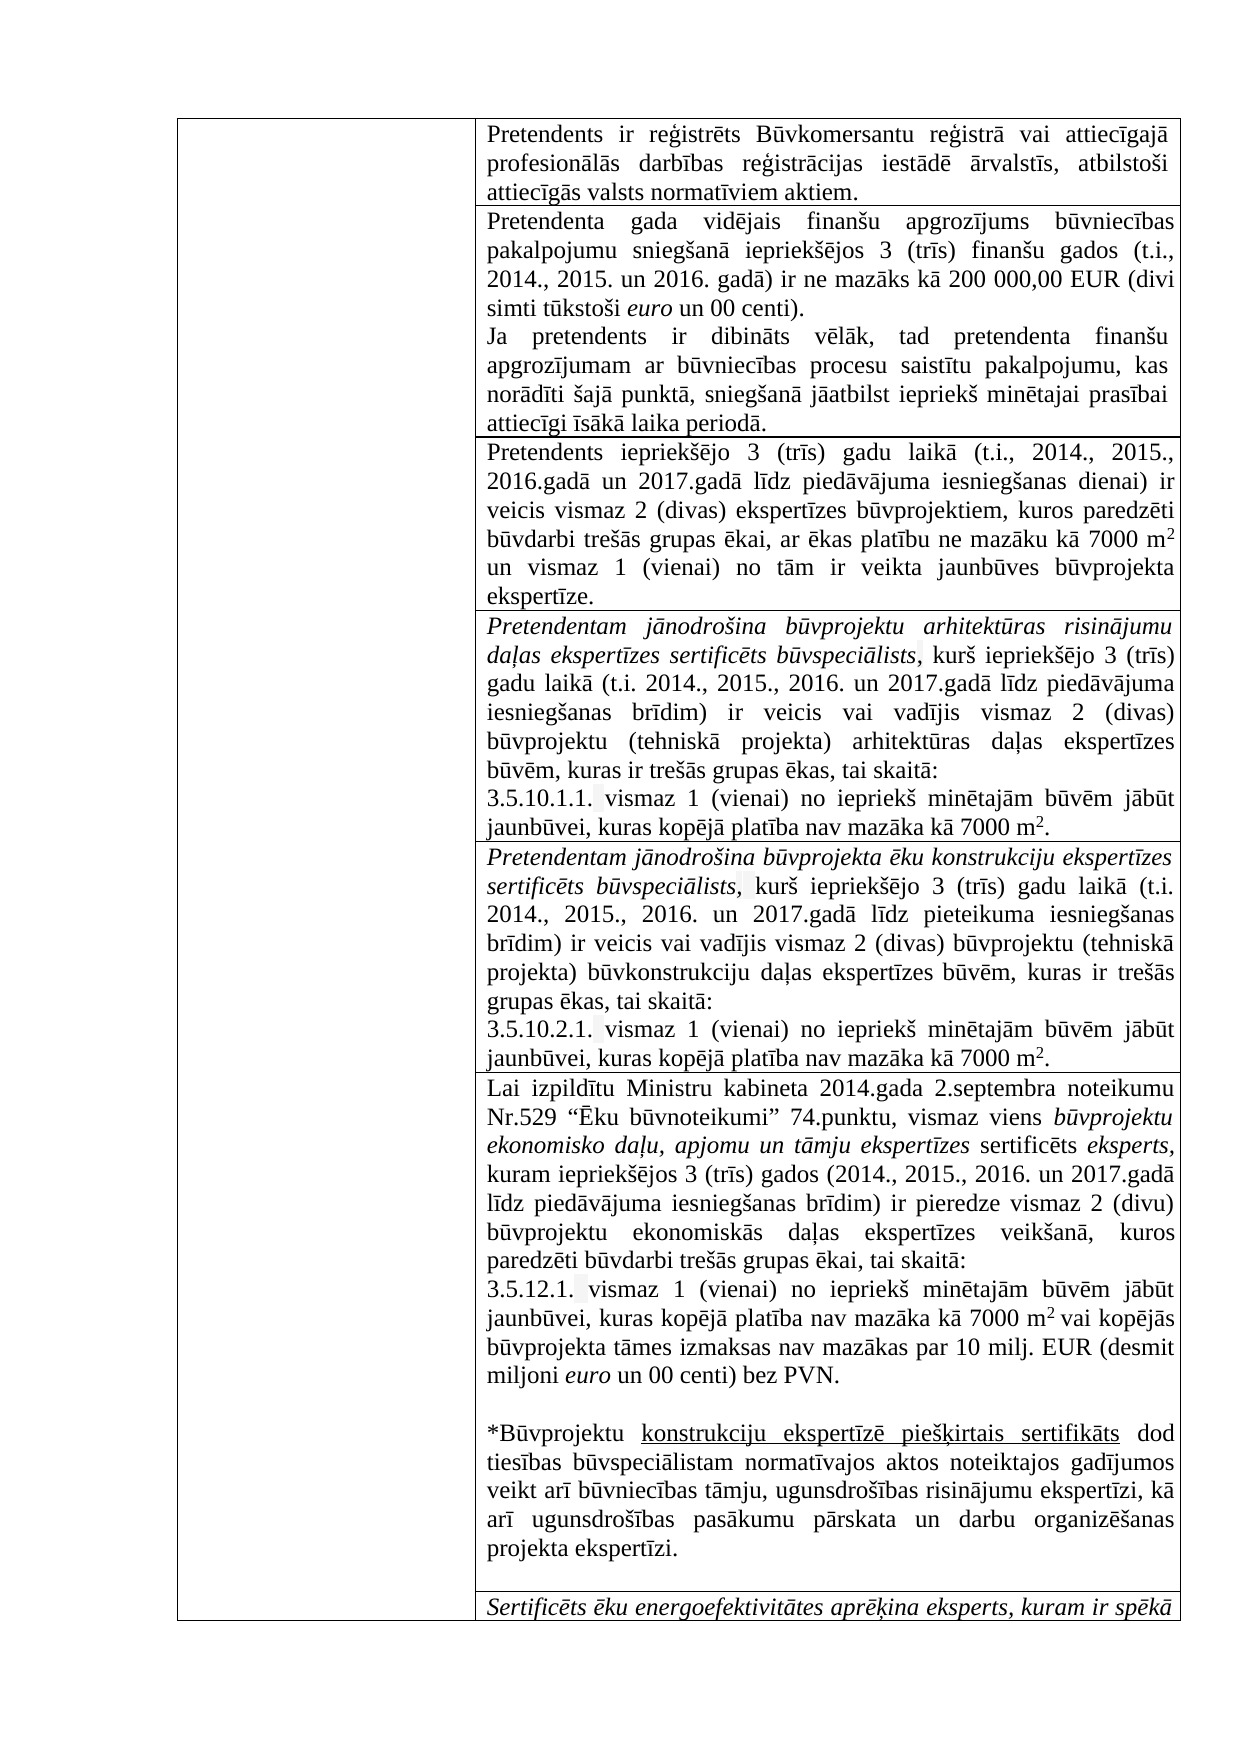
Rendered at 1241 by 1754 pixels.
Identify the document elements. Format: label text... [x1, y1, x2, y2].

table_cell Pretendenta gada vidējais finanšu apgrozījums būvniecības pakalpojumu sniegšanā iepriekšējos 3 (trīs) finanšu gados (t.i., 2014., 2015. un 2016. gadā) ir ne mazāks kā 200 000,00 EUR (divi simti tūkstoši euro un 00 centi). Ja pretendents ir dibināts vēlāk, tad pretendenta finanšu apgrozījumam ar būvniecības procesu saistītu pakalpojumu, kas norādīti šajā punktā, sniegšanā jāatbilst iepriekš minētajai prasībai attiecīgi īsākā laika periodā. [476, 206, 1180, 436]
table_cell [178, 119, 475, 1620]
table_cell Sertificēts ēku energoefektivitātes aprēķina eksperts, kuram ir spēkā [476, 1592, 1180, 1620]
table_cell Pretendents ir reģistrēts Būvkomersantu reģistrā vai attiecīgajā profesionālās darbības reģistrācijas iestādē ārvalstīs, atbilstoši attiecīgās valsts normatīviem aktiem. [476, 119, 1180, 205]
table_cell Pretendentam jānodrošina būvprojektu arhitektūras risinājumu daļas ekspertīzes sertificēts būvspeciālists, kurš iepriekšējo 3 (trīs) gadu laikā (t.i. 2014., 2015., 2016. un 2017.gadā līdz piedāvājuma iesniegšanas brīdim) ir veicis vai vadījis vismaz 2 (divas) būvprojektu (tehniskā projekta) arhitektūras daļas ekspertīzes būvēm, kuras ir trešās grupas ēkas, tai skaitā: 3.5.10.1.1. vismaz 1 (vienai) no iepriekš minētajām būvēm jābūt jaunbūvei, kuras kopējā platība nav mazāka kā 7000 m2. [476, 611, 1180, 841]
table_cell Lai izpildītu Ministru kabineta 2014.gada 2.septembra noteikumu Nr.529 “Ēku būvnoteikumi” 74.punktu, vismaz viens būvprojektu ekonomisko daļu, apjomu un tāmju ekspertīzes sertificēts eksperts, kuram iepriekšējos 3 (trīs) gados (2014., 2015., 2016. un 2017.gadā līdz piedāvājuma iesniegšanas brīdim) ir pieredze vismaz 2 (divu) būvprojektu ekonomiskās daļas ekspertīzes veikšanā, kuros paredzēti būvdarbi trešās grupas ēkai, tai skaitā: 3.5.12.1. vismaz 1 (vienai) no iepriekš minētajām būvēm jābūt jaunbūvei, kuras kopējā platība nav mazāka kā 7000 m2 vai kopējās būvprojekta tāmes izmaksas nav mazākas par 10 milj. EUR (desmit miljoni euro un 00 centi) bez PVN. *Būvprojektu konstrukciju ekspertīzē piešķirtais sertifikāts dod tiesības būvspeciālistam normatīvajos aktos noteiktajos gadījumos veikt arī būvniecības tāmju, ugunsdrošības risinājumu ekspertīzi, kā arī ugunsdrošības pasākumu pārskata un darbu organizēšanas projekta ekspertīzi. [476, 1073, 1180, 1591]
table_cell Pretendents iepriekšējo 3 (trīs) gadu laikā (t.i., 2014., 2015., 2016.gadā un 2017.gadā līdz piedāvājuma iesniegšanas dienai) ir veicis vismaz 2 (divas) ekspertīzes būvprojektiem, kuros paredzēti būvdarbi trešās grupas ēkai, ar ēkas platību ne mazāku kā 7000 m2 un vismaz 1 (vienai) no tām ir veikta jaunbūves būvprojekta ekspertīze. [476, 438, 1180, 610]
table_cell Pretendentam jānodrošina būvprojekta ēku konstrukciju ekspertīzes sertificēts būvspeciālists, kurš iepriekšējo 3 (trīs) gadu laikā (t.i. 2014., 2015., 2016. un 2017.gadā līdz pieteikuma iesniegšanas brīdim) ir veicis vai vadījis vismaz 2 (divas) būvprojektu (tehniskā projekta) būvkonstrukciju daļas ekspertīzes būvēm, kuras ir trešās grupas ēkas, tai skaitā: 3.5.10.2.1. vismaz 1 (vienai) no iepriekš minētajām būvēm jābūt jaunbūvei, kuras kopējā platība nav mazāka kā 7000 m2. [476, 842, 1180, 1072]
